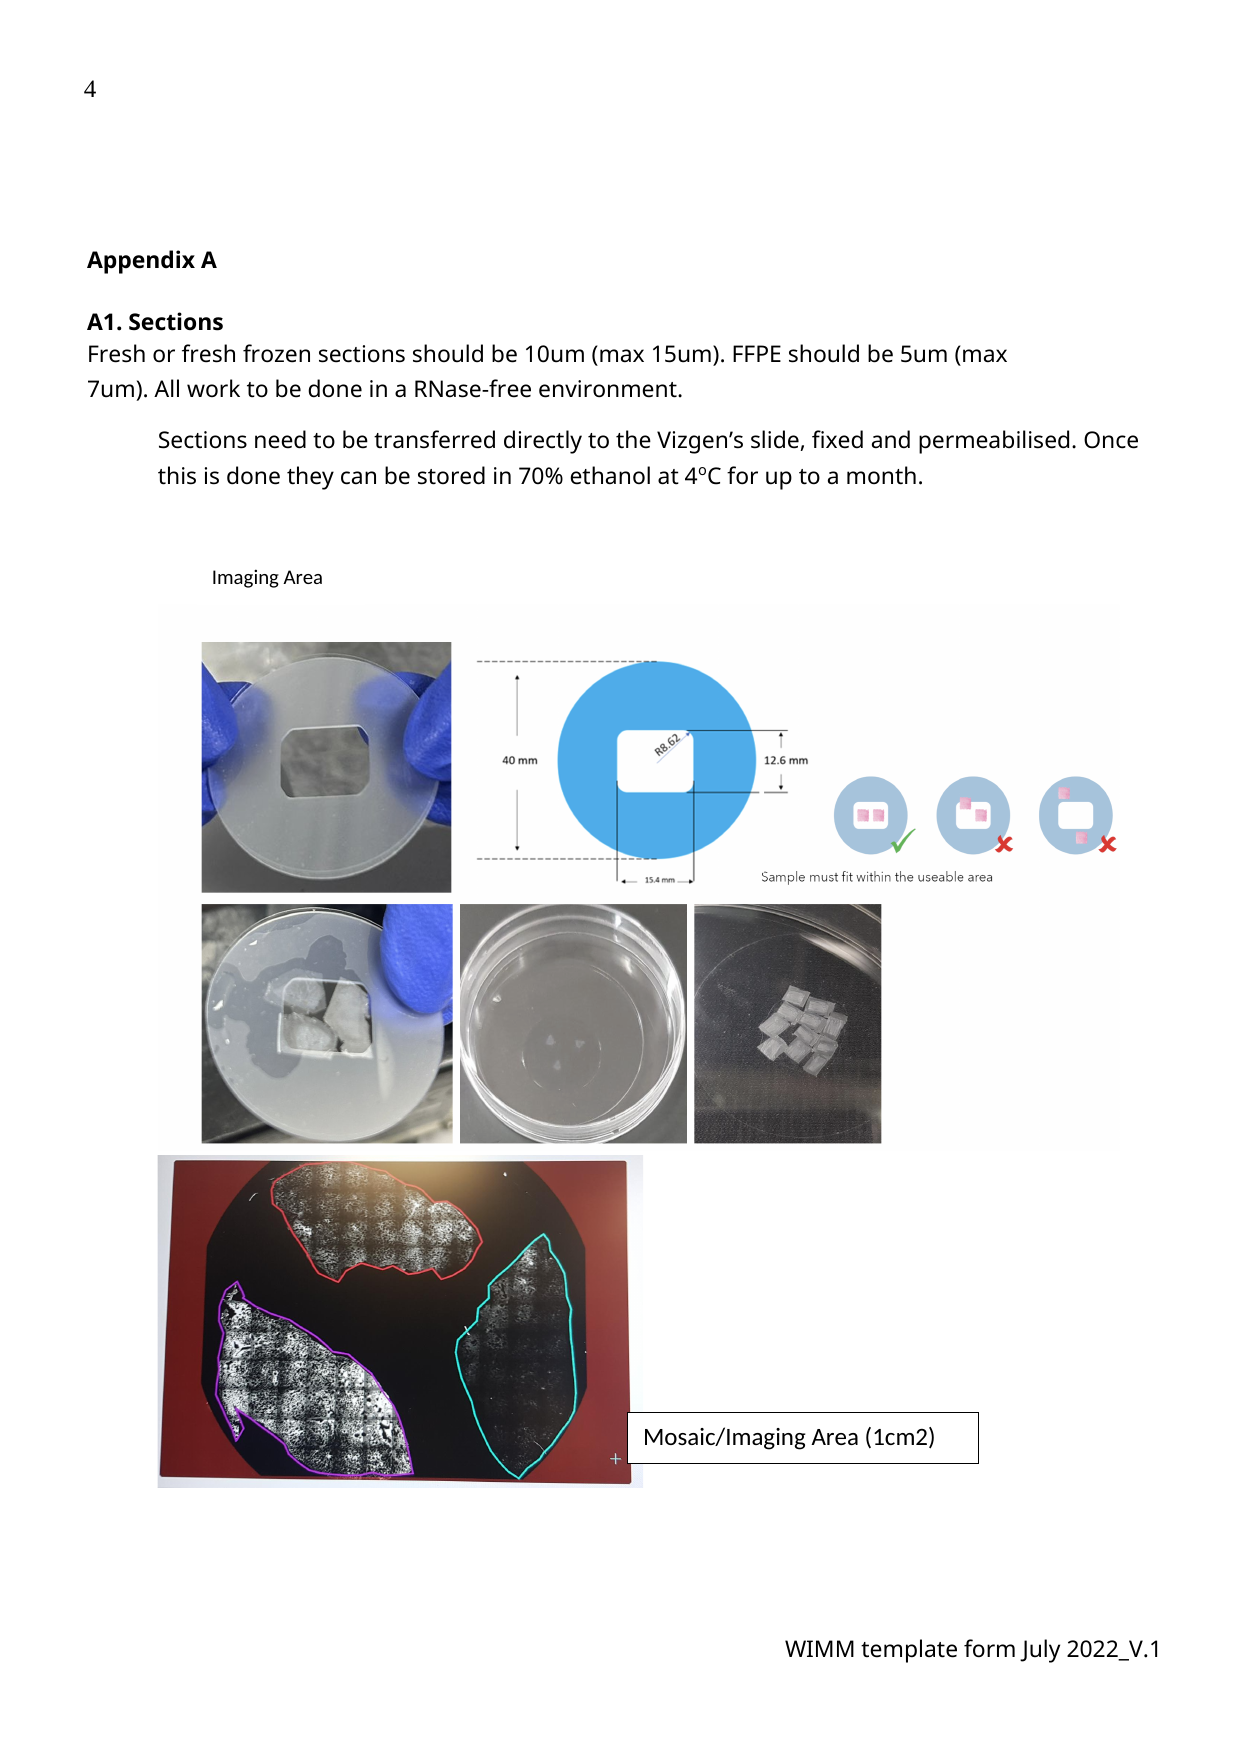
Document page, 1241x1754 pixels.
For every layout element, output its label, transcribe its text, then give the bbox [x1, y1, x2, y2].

text Fresh or fresh frozen sections should be 10um (max 15um). FFPE should be 5um (max 7um). All work to be done in a RNase-free environment. [87, 337, 1053, 405]
text Sections need to be transferred directly to the Vizgen’s slide, fixed and permeabilised. Once this is done they can be stored in 70% ethanol at 4oC for up to a month. [158, 424, 1142, 491]
text A1. Sections [87, 306, 1053, 337]
text Appendix A [87, 244, 1053, 275]
text Mosaic/Imaging Area (1cm2) [643, 1421, 963, 1451]
text Imaging Area [212, 564, 350, 590]
